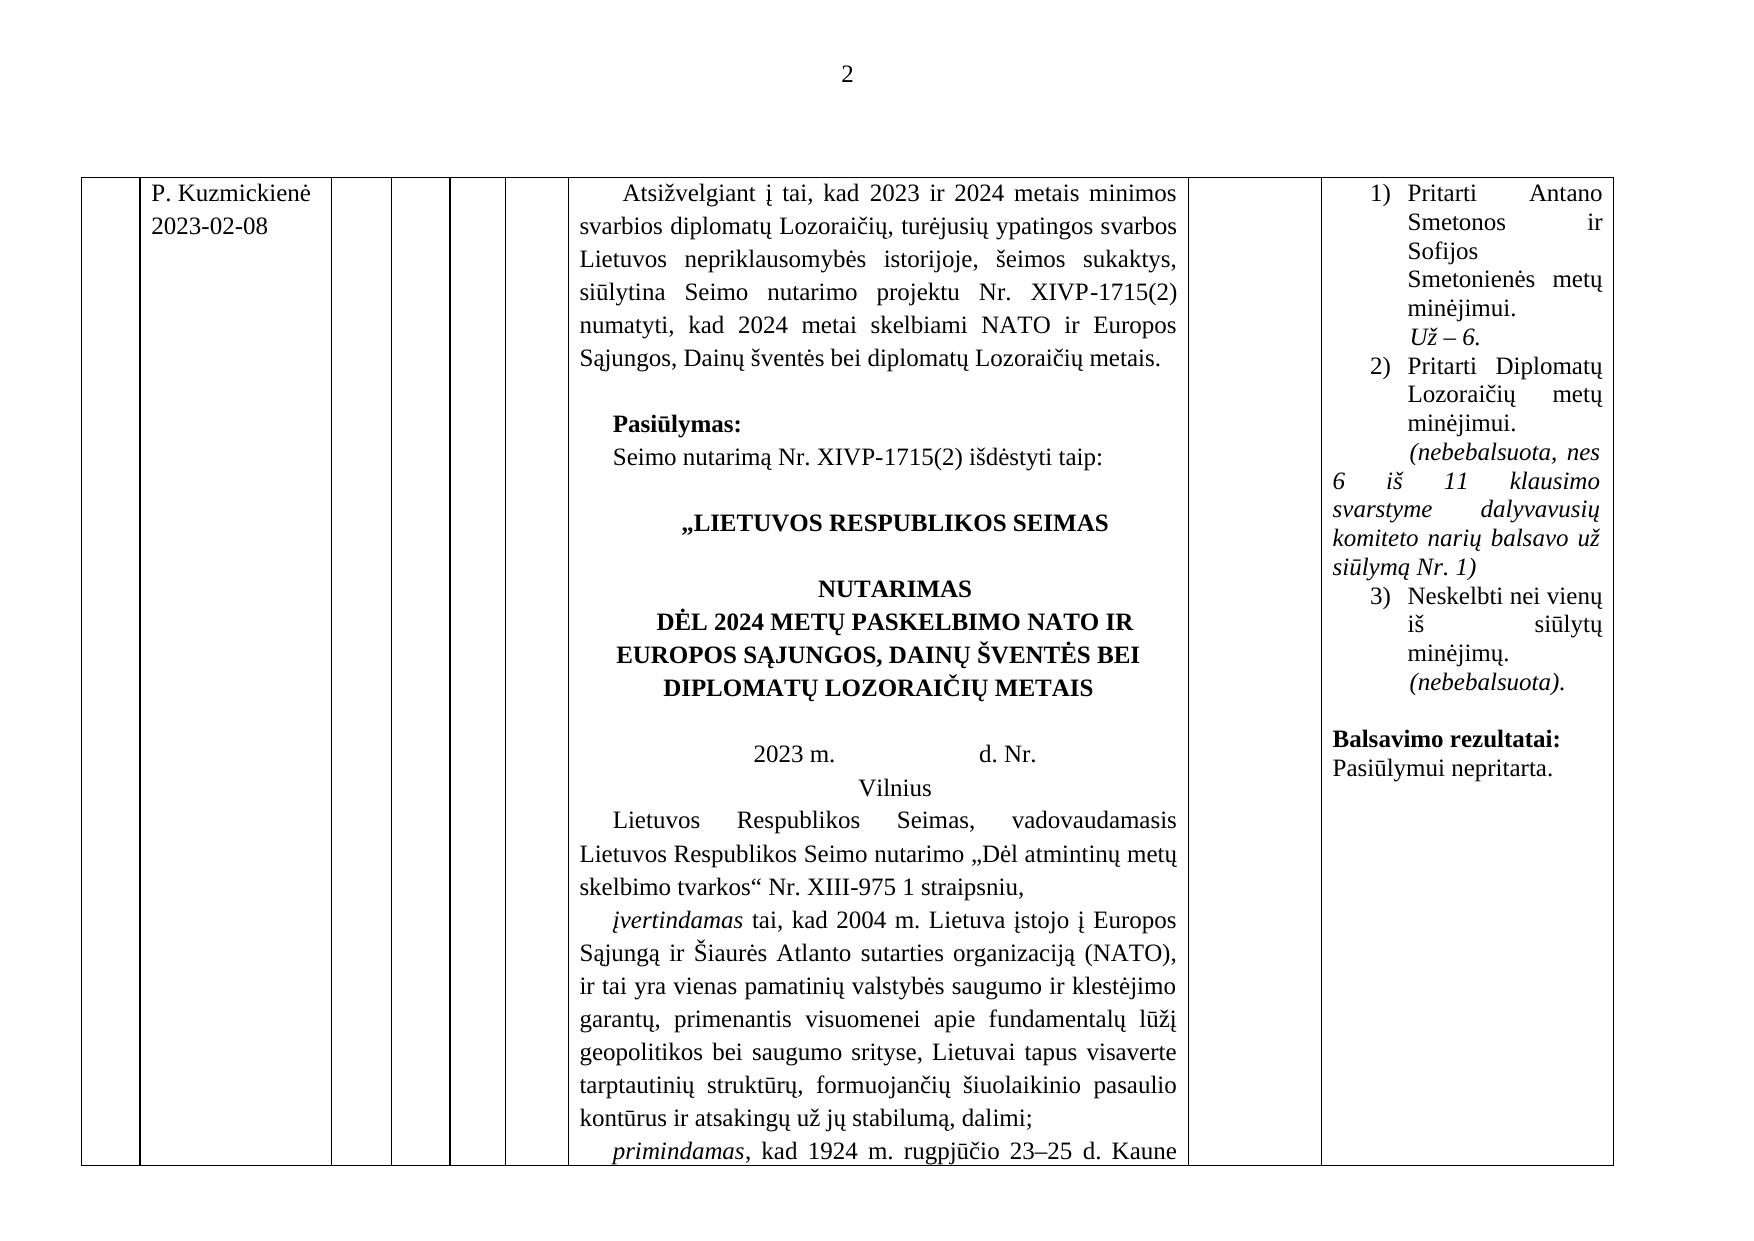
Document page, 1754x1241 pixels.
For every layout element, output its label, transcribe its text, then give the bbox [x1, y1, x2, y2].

table_cell [82, 178, 139, 1164]
table_cell [392, 178, 449, 1164]
table_cell [451, 178, 505, 1164]
table_cell [506, 178, 568, 1164]
table_cell P. Kuzmickienė 2023-02-08 [141, 178, 331, 1164]
table_cell Atsižvelgiant į tai, kad 2023 ir 2024 metais minimos svarbios diplomatų Lozoraičių, turėjusių ypatingos svarbos Lietuvos nepriklausomybės istorijoje, šeimos sukaktys, siūlytina Seimo nutarimo projektu Nr. XIVP‑1715(2) numatyti, kad 2024 metai skelbiami NATO ir Europos Sąjungos, Dainų šventės bei diplomatų Lozoraičių metais. Pasiūlymas: Seimo nutarimą Nr. XIVP-1715(2) išdėstyti taip: „LIETUVOS RESPUBLIKOS SEIMAS NUTARIMAS DĖL 2024 METŲ PASKELBIMO NATO IR EUROPOS SĄJUNGOS, DAINŲ ŠVENTĖS BEI DIPLOMATŲ LOZORAIČIŲ METAIS 2023 m. d. Nr. Vilnius Lietuvos Respublikos Seimas, vadovaudamasis Lietuvos Respublikos Seimo nutarimo „Dėl atmintinų metų skelbimo tvarkos“ Nr. XIII-975 1 straipsniu, įvertindamas tai, kad 2004 m. Lietuva įstojo į Europos Sąjungą ir Šiaurės Atlanto sutarties organizaciją (NATO), ir tai yra vienas pamatinių valstybės saugumo ir klestėjimo garantų, primenantis visuomenei apie fundamentalų lūžį geopolitikos bei saugumo srityse, Lietuvai tapus visaverte tarptautinių struktūrų, formuojančių šiuolaikinio pasaulio kontūrus ir atsakingų už jų stabilumą, dalimi; primindamas, kad 1924 m. rugpjūčio 23–25 d. Kaune [569, 178, 1188, 1164]
table_cell [332, 178, 391, 1164]
table_cell Balsavimui buvo pateikti trys siūlymai: Pritarti Antano Smetonos ir Sofijos Smetonienės metų minėjimui. Už – 6. Pritarti Diplomatų Lozoraičių metų minėjimui. (nebebalsuota, nes 6 iš 11 klausimo svarstyme dalyvavusių komiteto narių balsavo už siūlymą Nr. 1) Neskelbti nei vienų iš siūlytų minėjimų. (nebebalsuota). Balsavimo rezultatai: Pasiūlymui nepritarta. [1322, 178, 1613, 1164]
table_cell [1189, 178, 1321, 1164]
